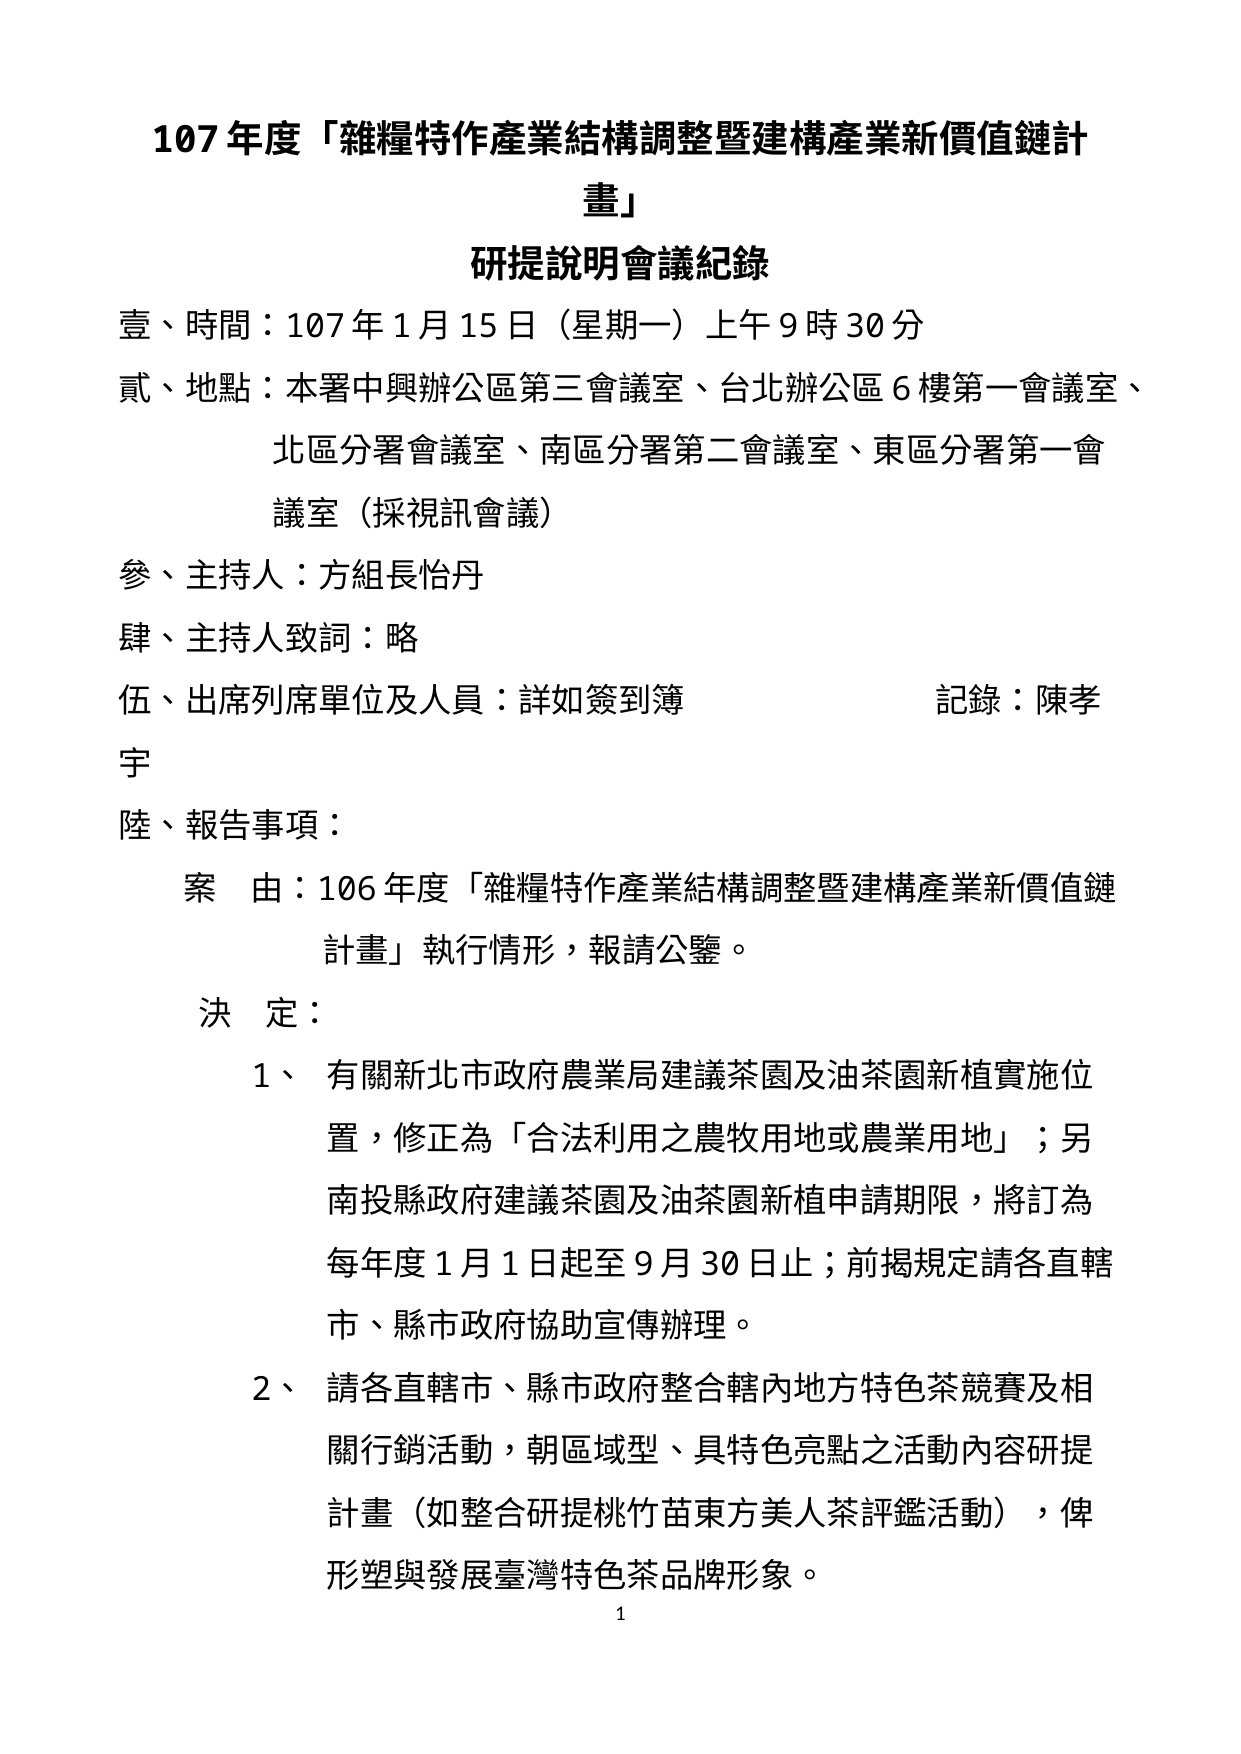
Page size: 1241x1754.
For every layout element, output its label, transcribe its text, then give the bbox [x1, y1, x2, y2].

text 參、主持人：方組長怡丹 [118, 532, 1122, 594]
text 案 由：106年度「雜糧特作產業結構調整暨建構產業新價值鏈計畫」執行情形，報請公鑒。 [183, 844, 1122, 969]
text 伍、出席列席單位及人員：詳如簽到簿 記錄：陳孝宇 [118, 657, 1122, 782]
text 研提說明會議紀錄 [118, 219, 1122, 282]
list 請各直轄市、縣市政府整合轄內地方特色茶競賽及相關行銷活動，朝區域型、具特色亮點之活動內容研提計畫（如整合研提桃竹苗東方美人茶評鑑活動），俾形塑與發展臺灣特色茶品牌形象。 [251, 1344, 1122, 1594]
text 肆、主持人致詞：略 [118, 594, 1122, 657]
text 貳、地點：本署中興辦公區第三會議室、台北辦公區6樓第一會議室、北區分署會議室、南區分署第二會議室、東區分署第一會議室（採視訊會議） [118, 344, 1122, 532]
list 有關新北市政府農業局建議茶園及油茶園新植實施位置，修正為「合法利用之農牧用地或農業用地」；另南投縣政府建議茶園及油茶園新植申請期限，將訂為每年度1月1日起至9月30日止；前揭規定請各直轄市、縣市政府協助宣傳辦理。 [251, 1032, 1122, 1344]
text 壹、時間：107年1月15日（星期一）上午9時30分 [118, 282, 1122, 344]
text 陸、報告事項： [118, 782, 1122, 844]
text 107年度「雜糧特作產業結構調整暨建構產業新價值鏈計畫」 [118, 94, 1122, 219]
text 決 定： [118, 969, 1122, 1032]
